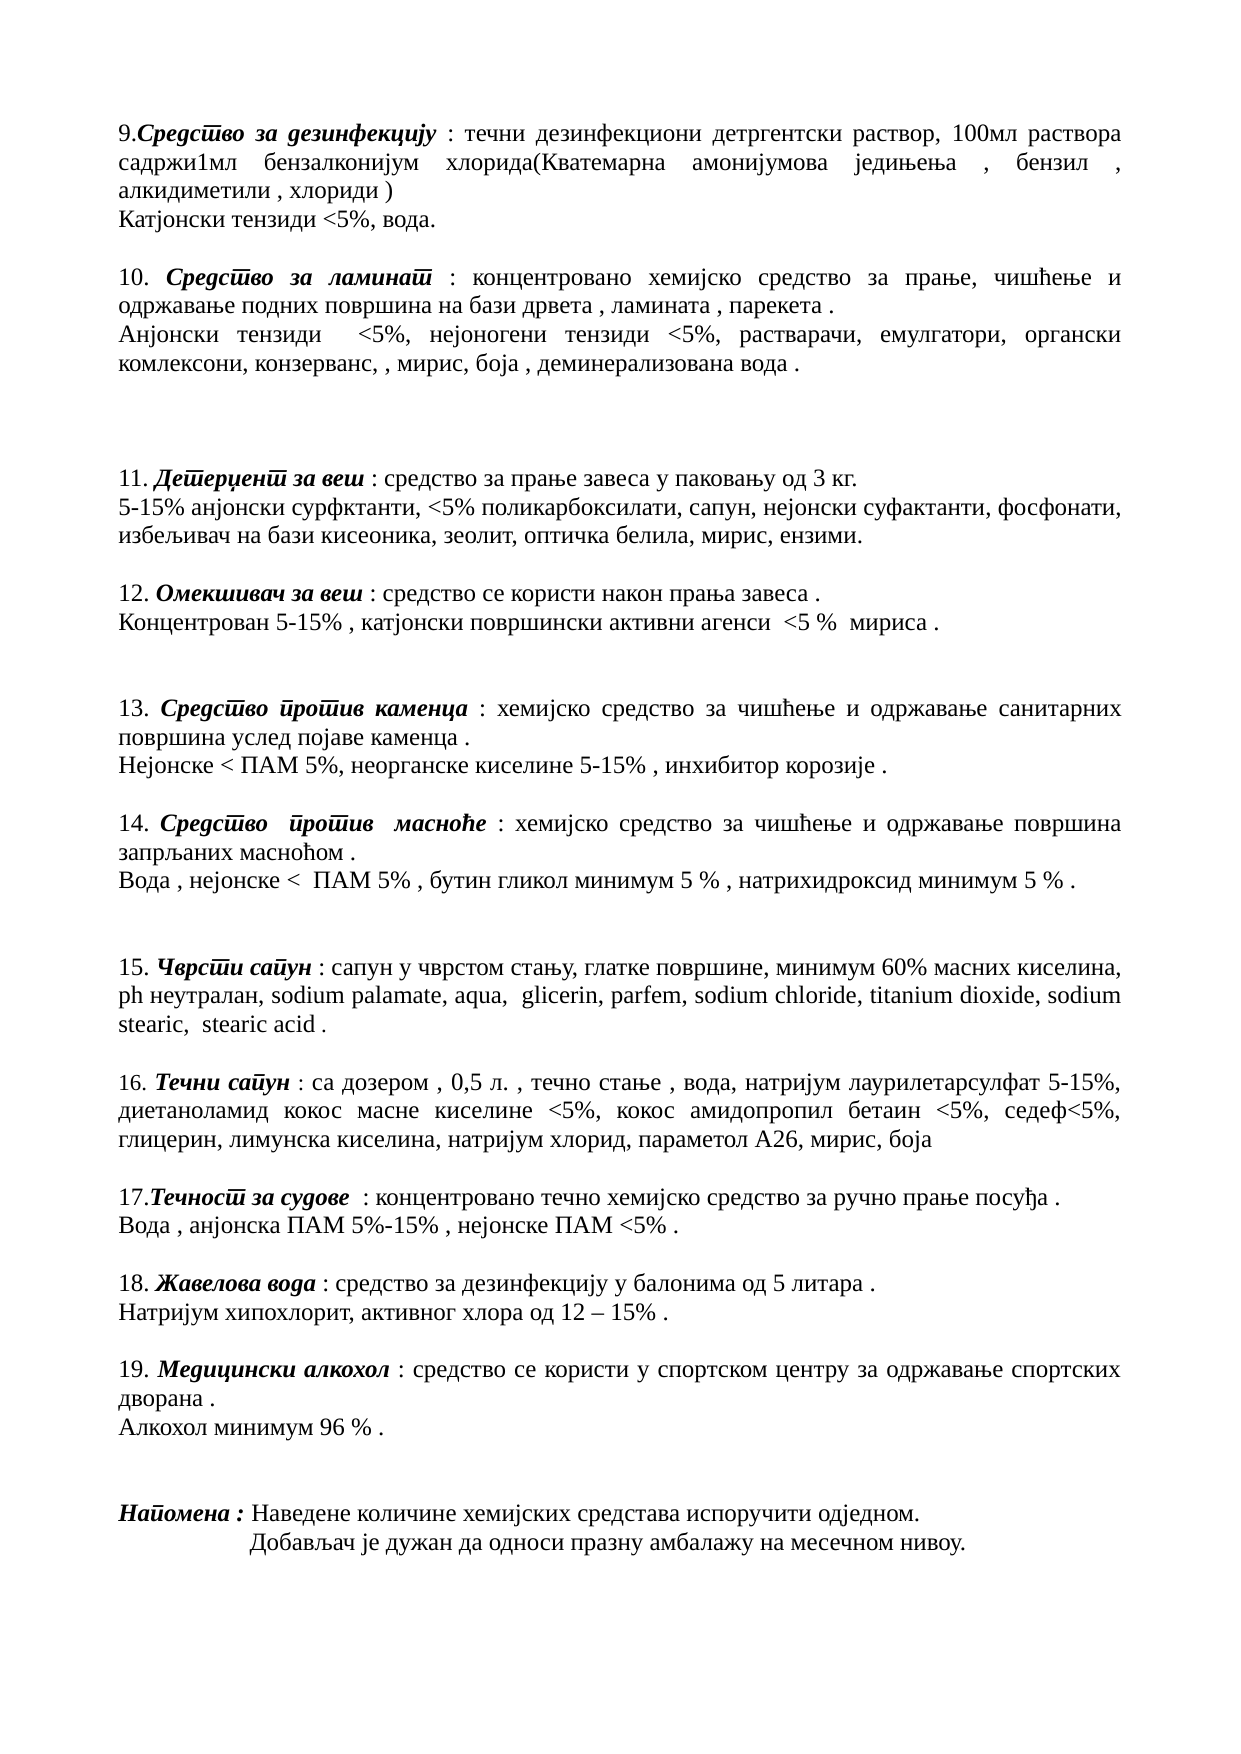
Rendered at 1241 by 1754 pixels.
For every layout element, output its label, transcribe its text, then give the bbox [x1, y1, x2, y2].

text 11. Детерџент за веш : средство за прање завеса у паковању од 3 кг. [118, 463, 1122, 492]
text 9.Средство за дезинфекцију : течни дезинфекциони детргентски раствор, 100мл раствора садржи1мл бензалконијум хлорида(Кватемарна амонијумова једињења , бензил , алкидиметили , хлориди ) [118, 118, 1122, 204]
text Натријум хипохлорит, активног хлора од 12 – 15% . [118, 1297, 1122, 1326]
text 16. Течни сапун : са дозером , 0,5 л. , течно стање , вода, натријум лаурилетарсулфат 5-15%, диетаноламид кокос масне киселине <5%, кокос амидопропил бетаин <5%, седеф<5%, глицерин, лимунска киселина, натријум хлорид, параметол А26, мирис, боја [118, 1067, 1122, 1153]
text Алкохол минимум 96 % . [118, 1412, 1122, 1441]
text Вода , нејонске < ПAM 5% , бутин гликол минимум 5 % , натрихидроксид минимум 5 % . [118, 866, 1122, 894]
text Катјонски тензиди <5%, вода. [118, 204, 1122, 233]
text Анјонски тензиди <5%, нејоногени тензиди <5%, растварачи, емулгатори, органски комлексони, конзерванс, , мирис, боја , деминерализована вода . [118, 319, 1122, 377]
text 17.Течност за судове : концентровано течно хемијско средство за ручно прање посуђа . [118, 1182, 1122, 1211]
text 14. Средство против масноће : хемијско средство за чишћење и одржавање површина запрљаних масноћом . [118, 808, 1122, 866]
text Добављач је дужан да односи празну амбалажу на месечном нивоу. [118, 1527, 1122, 1556]
text Напомена : Наведене количине хемијских средстава испоручити одједном. [118, 1498, 1122, 1527]
text Вода , анјонска ПАМ 5%-15% , нејонске ПАМ <5% . [118, 1211, 1122, 1239]
text 12. Омекшивач за веш : средство се користи након прања завеса . [118, 578, 1122, 607]
text 19. Медицински алкохол : средство се користи у спортском центру за одржавање спортских дворана . [118, 1354, 1122, 1412]
text Нејонске < ПAM 5%, неорганске киселине 5-15% , инхибитор корозије . [118, 751, 1122, 779]
text 15. Чврсти сапун : сапун у чврстом стању, глатке површине, минимум 60% масних киселина, ph неутралан, sodium palamate, aqua, glicerin, parfem, sodium chloride, titanium dioxide, sodium stearic, stearic acid . [118, 952, 1122, 1038]
text 18. Жавелова вода : средство за дезинфекцију у балонима од 5 литара . [118, 1268, 1122, 1297]
text 5-15% анјонски сурфктанти, <5% поликарбоксилати, сапун, нејонски суфактанти, фосфонати, избељивач на бази кисеоника, зеолит, oптичка белила, мирис, eнзими. [118, 492, 1122, 549]
text 13. Средство против каменца : хемијско средство за чишћење и одржавање санитарних површина услед појаве каменца . [118, 693, 1122, 751]
text 10. Средство за ламинат : концентровано хемијско средство за прање, чишћење и одржавање подних површина на бази дрвета , ламината , парекета . [118, 262, 1122, 319]
text Концентрован 5-15% , катјонски површински активни агенси <5 % мириса . [118, 607, 1122, 636]
